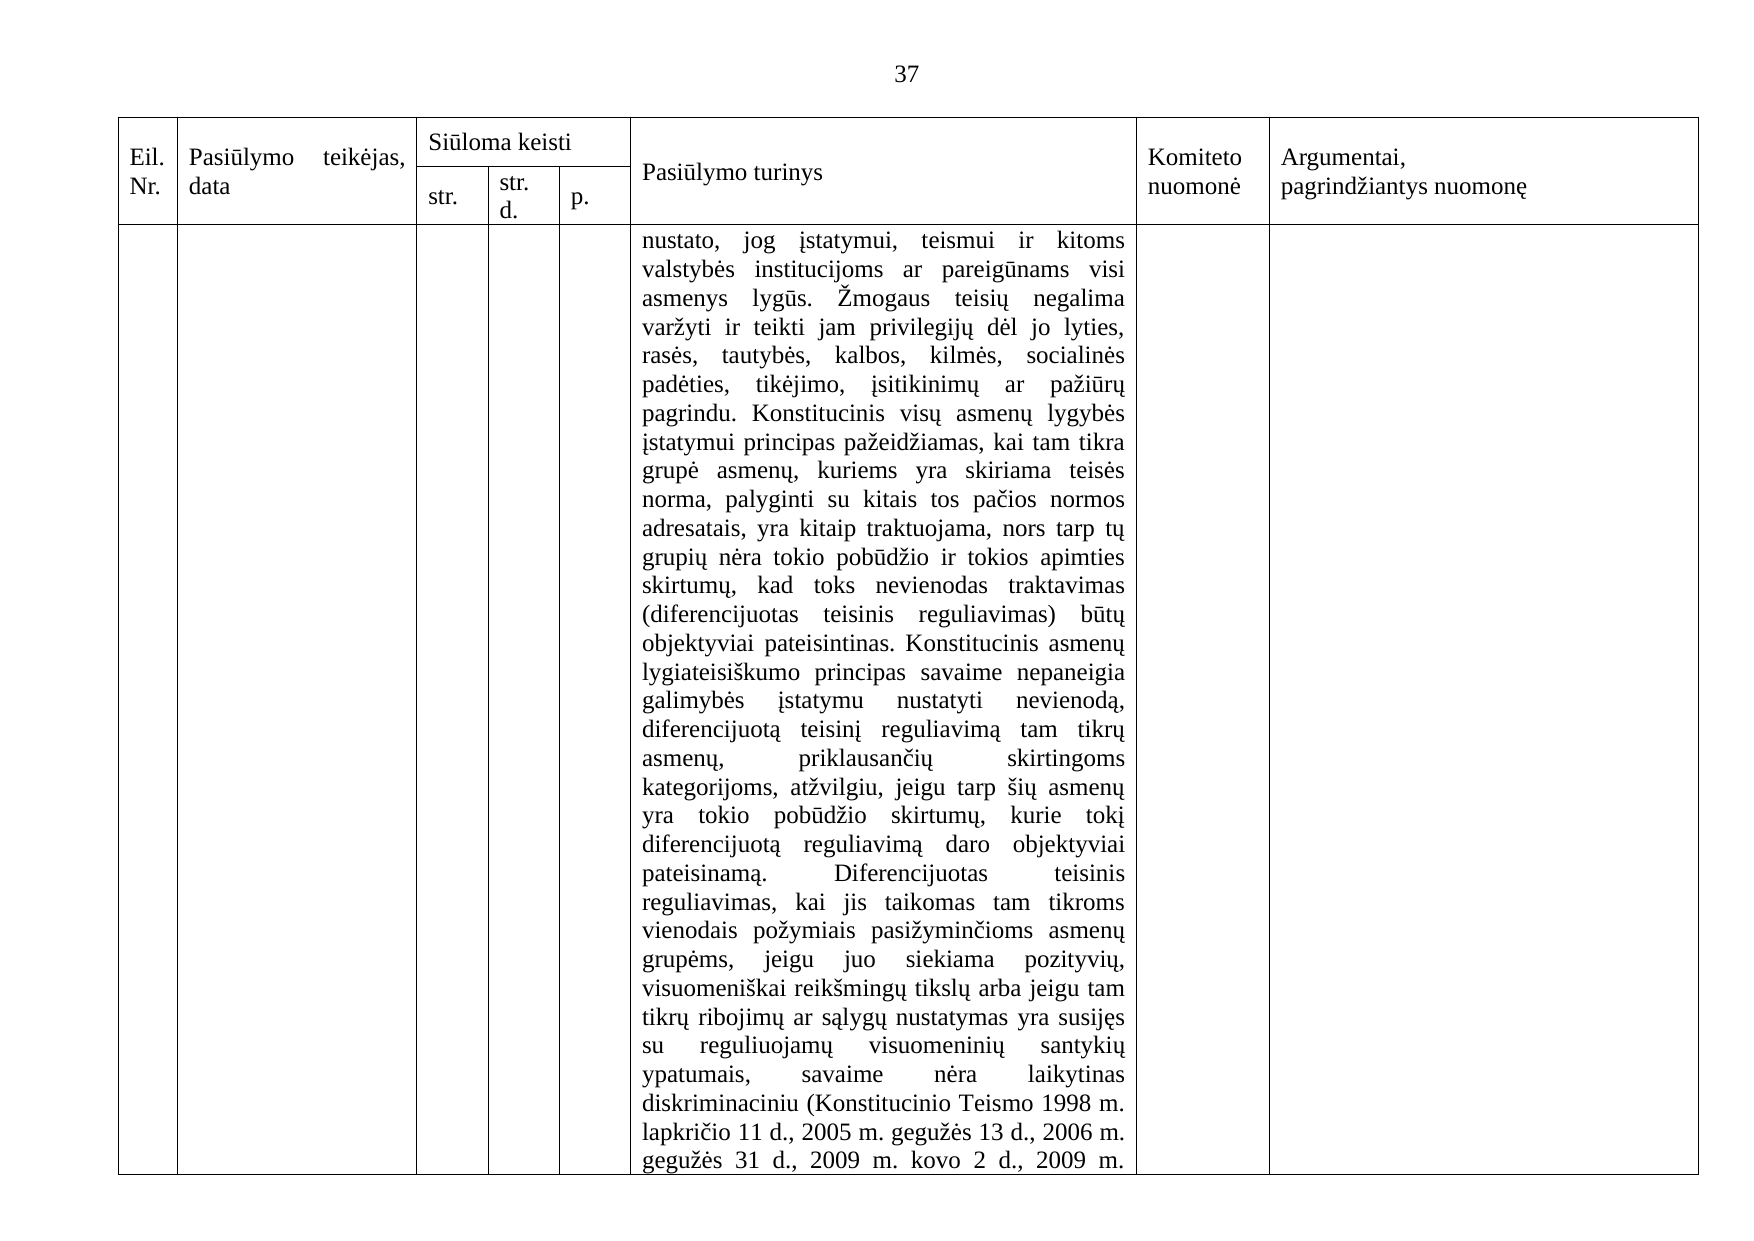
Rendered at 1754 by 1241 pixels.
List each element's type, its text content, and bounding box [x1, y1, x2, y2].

table_header Pasiūlymo teikėjas, data [178, 118, 416, 224]
table_header Argumentai, pagrindžiantys nuomonę [1270, 118, 1698, 224]
table_cell str. d. [489, 167, 559, 224]
table_header Eil. Nr. [119, 118, 177, 224]
table_header Komiteto nuomonė [1137, 118, 1269, 224]
table_cell nustato, jog įstatymui, teismui ir kitoms valstybės institucijoms ar pareigūnams visi asmenys lygūs. Žmogaus teisių negalima varžyti ir teikti jam privilegijų dėl jo lyties, rasės, tautybės, kalbos, kilmės, socialinės padėties, tikėjimo, įsitikinimų ar pažiūrų pagrindu. Konstitucinis visų asmenų lygybės įstatymui principas pažeidžiamas, kai tam tikra grupė asmenų, kuriems yra skiriama teisės norma, palyginti su kitais tos pačios normos adresatais, yra kitaip traktuojama, nors tarp tų grupių nėra tokio pobūdžio ir tokios apimties skirtumų, kad toks nevienodas traktavimas (diferencijuotas teisinis reguliavimas) būtų objektyviai pateisintinas. Konstitucinis asmenų lygiateisiškumo principas savaime nepaneigia galimybės įstatymu nustatyti nevienodą, diferencijuotą teisinį reguliavimą tam tikrų asmenų, priklausančių skirtingoms kategorijoms, atžvilgiu, jeigu tarp šių asmenų yra tokio pobūdžio skirtumų, kurie tokį diferencijuotą reguliavimą daro objektyviai pateisinamą. Diferencijuotas teisinis reguliavimas, kai jis taikomas tam tikroms vienodais požymiais pasižyminčioms asmenų grupėms, jeigu juo siekiama pozityvių, visuomeniškai reikšmingų tikslų arba jeigu tam tikrų ribojimų ar sąlygų nustatymas yra susijęs su reguliuojamų visuomeninių santykių ypatumais, savaime nėra laikytinas diskriminaciniu (Konstitucinio Teismo 1998 m. lapkričio 11 d., 2005 m. gegužės 13 d., 2006 m. gegužės 31 d., 2009 m. kovo 2 d., 2009 m. [631, 225, 1136, 1174]
table_cell [1270, 225, 1698, 1174]
table_cell str. [417, 167, 488, 224]
table_header Siūloma keisti [417, 118, 630, 166]
table_cell [178, 225, 416, 1174]
table_cell [489, 225, 559, 1174]
table_cell [119, 225, 177, 1174]
table_cell p. [560, 167, 630, 224]
table_cell [560, 225, 630, 1174]
table_cell [1137, 225, 1269, 1174]
table_header Pasiūlymo turinys [631, 118, 1136, 224]
table_cell [417, 225, 488, 1174]
